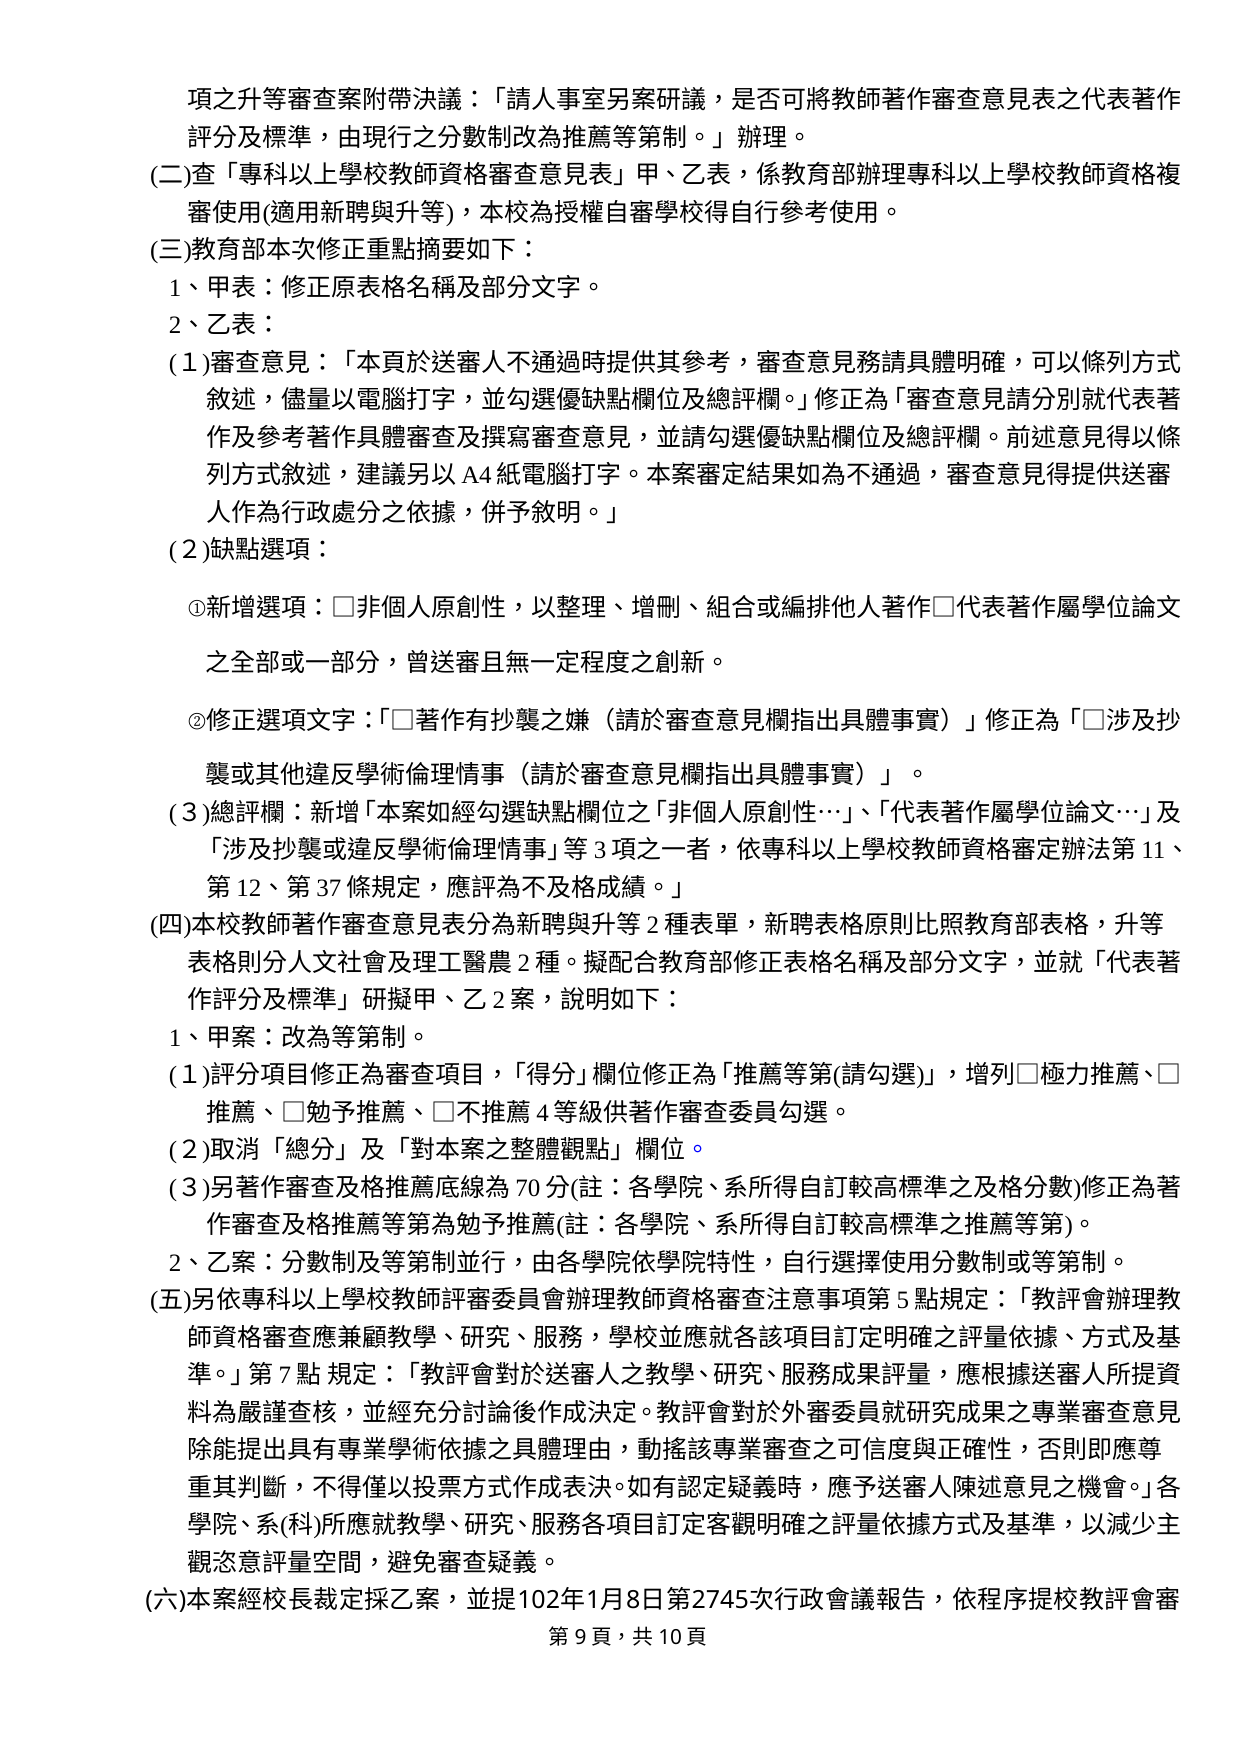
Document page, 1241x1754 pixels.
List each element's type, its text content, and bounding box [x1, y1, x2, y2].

text ②修正選項文字：「□著作有抄襲之嫌（請於審查意見欄指出具體事實）」修正為「□涉及抄襲或其他違反學術倫理情事（請於審查意見欄指出具體事實）」。 [187, 679, 1181, 791]
text 2、乙案：分數制及等第制並行，由各學院依學院特性，自行選擇使用分數制或等第制。 [169, 1241, 1181, 1279]
text (１)評分項目修正為審查項目，「得分」欄位修正為「推薦等第(請勾選)」，增列□極力推薦、□推薦、□勉予推薦、□不推薦4等級供著作審查委員勾選。 [168, 1054, 1181, 1129]
text (３)另著作審查及格推薦底線為70分(註：各學院、系所得自訂較高標準之及格分數)修正為著作審查及格推薦等第為勉予推薦(註：各學院、系所得自訂較高標準之推薦等第)。 [168, 1166, 1181, 1241]
text (三)教育部本次修正重點摘要如下： [150, 229, 1181, 266]
text (１)審查意見：「本頁於送審人不通過時提供其參考，審查意見務請具體明確，可以條列方式敘述，儘量以電腦打字，並勾選優缺點欄位及總評欄。」修正為「審查意見請分別就代表著作及參考著作具體審查及撰寫審查意見，並請勾選優缺點欄位及總評欄。前述意見得以條列方式敘述，建議另以A4紙電腦打字。本案審定結果如為不通過，審查意見得提供送審人作為行政處分之依據，併予敘明。」 [168, 341, 1181, 529]
text (２)取消「總分」及「對本案之整體觀點」欄位。 [168, 1129, 1181, 1166]
text (２)缺點選項： [168, 529, 1181, 566]
text (五)另依專科以上學校教師評審委員會辦理教師資格審查注意事項第5點規定：「教評會辦理教師資格審查應兼顧教學、研究、服務，學校並應就各該項目訂定明確之評量依據、方式及基準。」第7點 規定：「教評會對於送審人之教學、研究、服務成果評量，應根據送審人所提資料為嚴謹查核，並經充分討論後作成決定。教評會對於外審委員就研究成果之專業審查意見，除能提出具有專業學術依據之具體理由，動搖該專業審查之可信度與正確性，否則即應尊重其判斷，不得僅以投票方式作成表決。如有認定疑義時，應予送審人陳述意見之機會。」各學院、系(科)所應就教學、研究、服務各項目訂定客觀明確之評量依據方式及基準，以減少主觀恣意評量空間，避免審查疑義。 [150, 1279, 1181, 1579]
text (六)本案經校長裁定採乙案，並提102年1月8日第2745次行政會議報告，依程序提校教評會審 [145, 1579, 1181, 1616]
text ①新增選項：□非個人原創性，以整理、增刪、組合或編排他人著作□代表著作屬學位論文之全部或一部分，曾送審且無一定程度之創新。 [187, 566, 1181, 679]
text 2、乙表： [150, 304, 1181, 341]
text 項之升等審查案附帶決議：「請人事室另案研議，是否可將教師著作審查意見表之代表著作評分及標準，由現行之分數制改為推薦等第制。」辦理。 [150, 79, 1181, 154]
text (四)本校教師著作審查意見表分為新聘與升等2種表單，新聘表格原則比照教育部表格，升等表格則分人文社會及理工醫農2種。擬配合教育部修正表格名稱及部分文字，並就「代表著作評分及標準」研擬甲、乙2案，說明如下： [150, 904, 1181, 1016]
text 1、甲案：改為等第制。 [150, 1016, 1181, 1054]
text (３)總評欄：新增「本案如經勾選缺點欄位之「非個人原創性…」、「代表著作屬學位論文…」及「涉及抄襲或違反學術倫理情事」等3項之一者，依專科以上學校教師資格審定辦法第11、第12、第37條規定，應評為不及格成績。」 [168, 791, 1181, 904]
text (二)查「專科以上學校教師資格審查意見表」甲、乙表，係教育部辦理專科以上學校教師資格複審使用(適用新聘與升等)，本校為授權自審學校得自行參考使用。 [150, 154, 1181, 229]
text 1、甲表：修正原表格名稱及部分文字。 [150, 266, 1181, 304]
